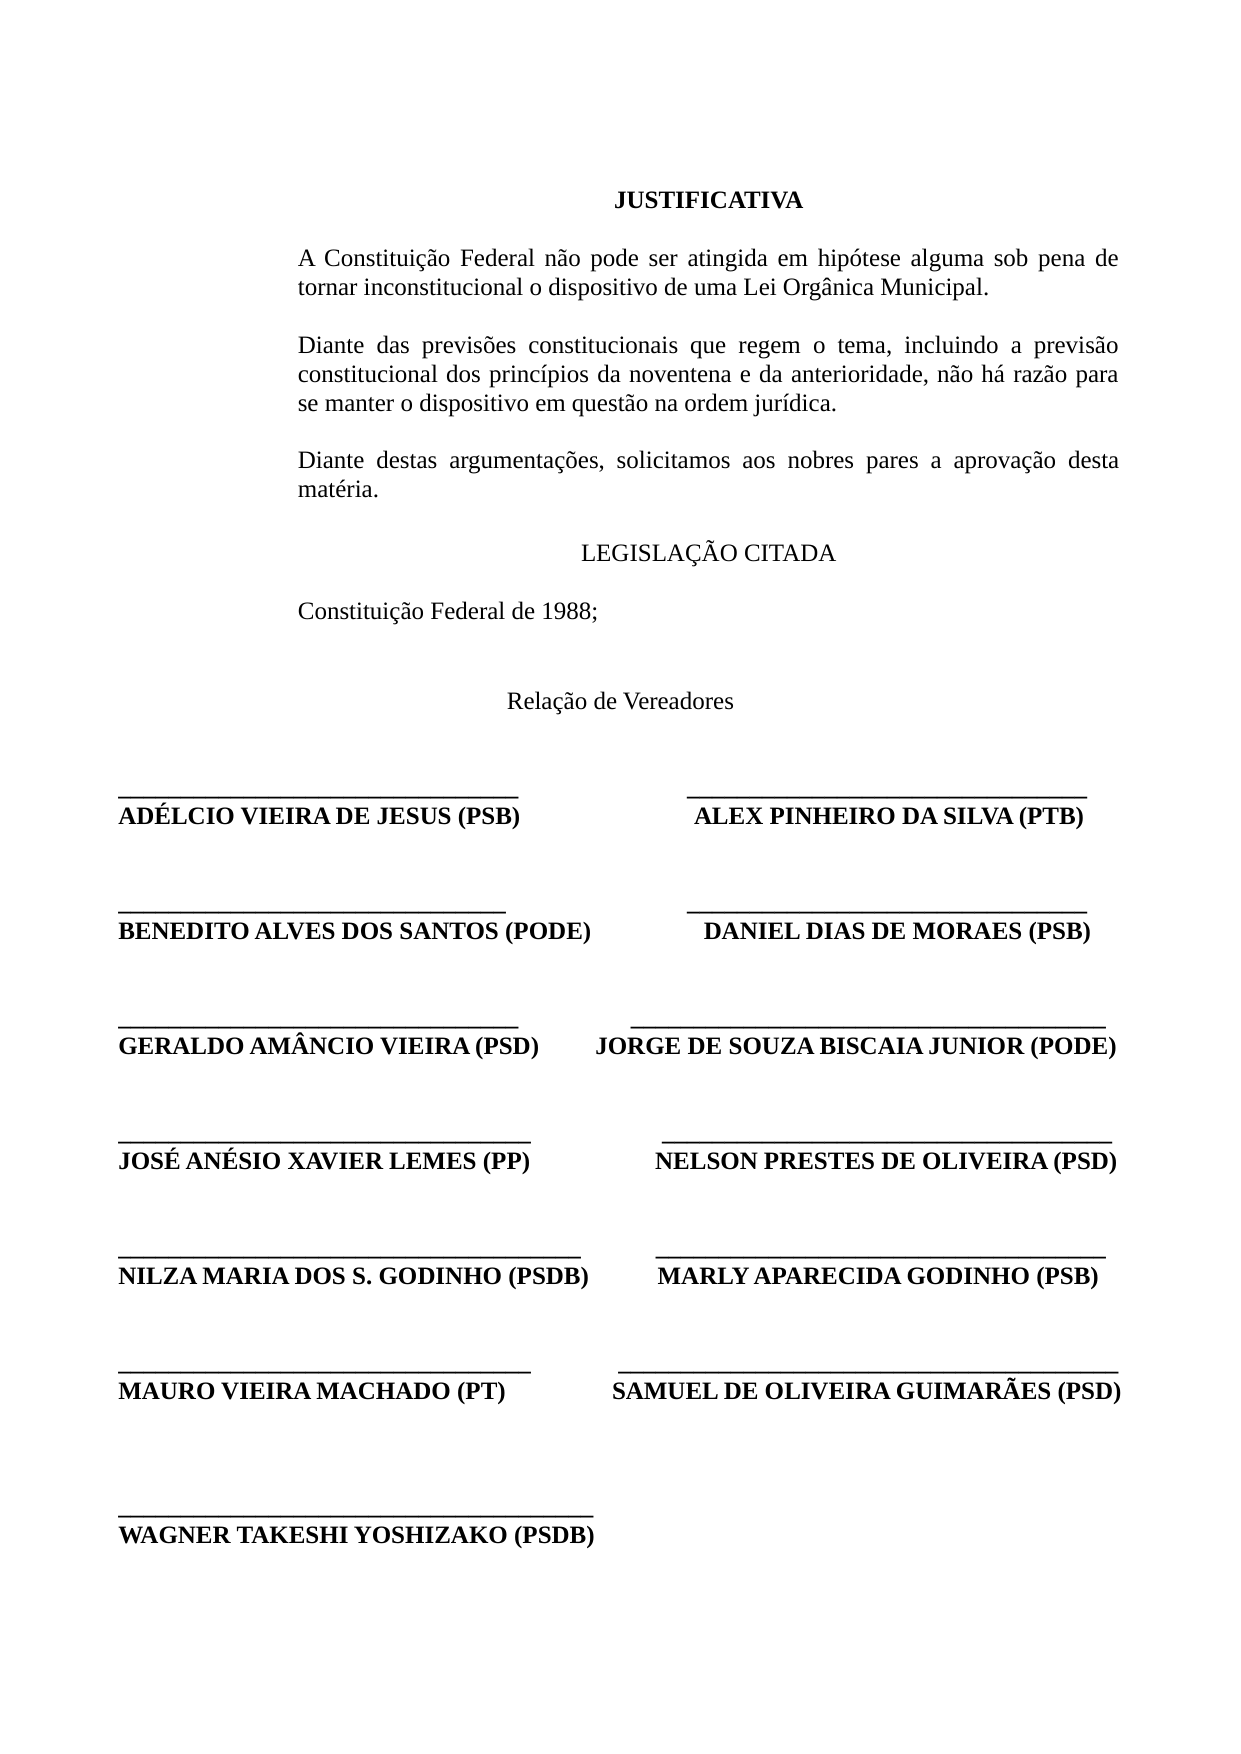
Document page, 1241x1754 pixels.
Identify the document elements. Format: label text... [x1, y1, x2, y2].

text Relação de Vereadores [118, 686, 1122, 715]
table_cell [118, 118, 295, 182]
table_cell JUSTIFICATIVA A Constituição Federal não pode ser atingida em hipótese alguma sob pena de tornar inconstitucional o dispositivo de uma Lei Orgânica Municipal. Diante das previsões constitucionais que regem o tema, incluindo a previsão constitucional dos princípios da noventena e da anterioridade, não há razão para se manter o dispositivo em questão na ordem jurídica. Diante destas argumentações, solicitamos aos nobres pares a aprovação desta matéria. [295, 182, 1122, 535]
table_cell LEGISLAÇÃO CITADA Constituição Federal de 1988; [295, 535, 1122, 657]
text ________________________________ ________________________________ [118, 772, 1122, 801]
table_cell [295, 118, 1122, 182]
text ADÉLCIO VIEIRA DE JESUS (PSB) ALEX PINHEIRO DA SILVA (PTB) [118, 801, 1122, 830]
text GERALDO AMÂNCIO VIEIRA (PSD) JORGE DE SOUZA BISCAIA JUNIOR (PODE) [118, 1031, 1122, 1060]
table_cell [118, 182, 295, 535]
text BENEDITO ALVES DOS SANTOS (PODE) DANIEL DIAS DE MORAES (PSB) [118, 916, 1122, 945]
text MAURO VIEIRA MACHADO (PT) SAMUEL DE OLIVEIRA GUIMARÃES (PSD) [118, 1376, 1122, 1405]
text _____________________________________ ____________________________________ [118, 1232, 1122, 1261]
text ________________________________ ______________________________________ [118, 1002, 1122, 1031]
text _________________________________ ________________________________________ [118, 1347, 1122, 1376]
text WAGNER TAKESHI YOSHIZAKO (PSDB) [118, 1520, 1122, 1549]
table_cell [118, 535, 295, 657]
text NILZA MARIA DOS S. GODINHO (PSDB) MARLY APARECIDA GODINHO (PSB) [118, 1261, 1122, 1290]
text JOSÉ ANÉSIO XAVIER LEMES (PP) NELSON PRESTES DE OLIVEIRA (PSD) [118, 1146, 1122, 1175]
text ______________________________________ [118, 1491, 1122, 1520]
text _________________________________ ____________________________________ [118, 1117, 1122, 1146]
text _______________________________ ________________________________ [118, 887, 1122, 916]
